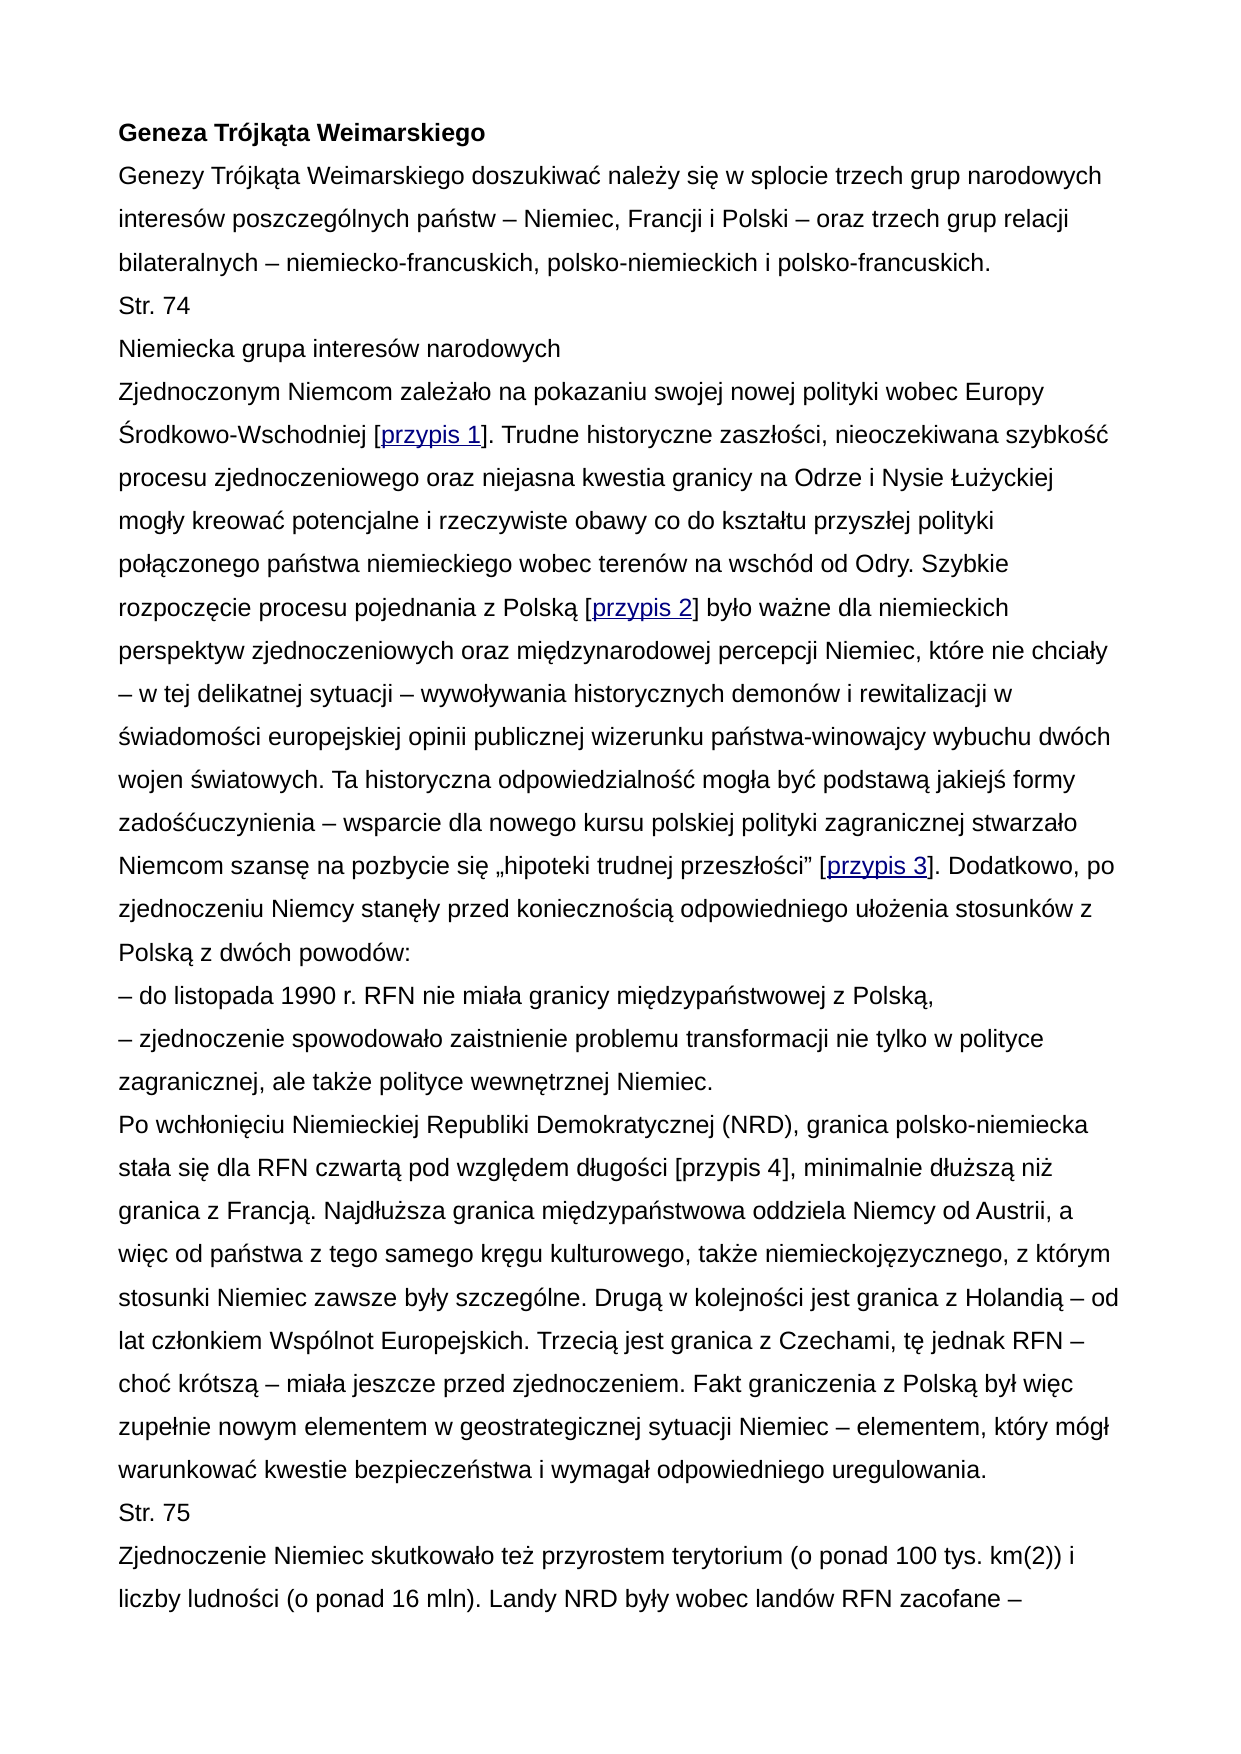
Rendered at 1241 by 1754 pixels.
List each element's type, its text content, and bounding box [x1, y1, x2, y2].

subtitle Geneza Trójkąta Weimarskiego [118, 118, 1122, 147]
text Po wchłonięciu Niemieckiej Republiki Demokratycznej (NRD), granica polsko-niemiecka stała się dla RFN czwartą pod względem długości [przypis 4], minimalnie dłuższą niż granica z Francją. Najdłuższa granica międzypaństwowa oddziela Niemcy od Austrii, a więc od państwa z tego samego kręgu kulturowego, także niemieckojęzycznego, z którym stosunki Niemiec zawsze były szczególne. Drugą w kolejności jest granica z Holandią – od lat członkiem Wspólnot Europejskich. Trzecią jest granica z Czechami, tę jednak RFN – choć krótszą – miała jeszcze przed zjednoczeniem. Fakt graniczenia z Polską był więc zupełnie nowym elementem w geostrategicznej sytuacji Niemiec – elementem, który mógł warunkować kwestie bezpieczeństwa i wymagał odpowiedniego uregulowania. [118, 1110, 1122, 1484]
text Genezy Trójkąta Weimarskiego doszukiwać należy się w splocie trzech grup narodowych interesów poszczególnych państw – Niemiec, Francji i Polski – oraz trzech grup relacji bilateralnych – niemiecko-francuskich, polsko-niemieckich i polsko-francuskich. [118, 161, 1122, 276]
text Zjednoczenie Niemiec skutkowało też przyrostem terytorium (o ponad 100 tys. km(2)) i liczby ludności (o ponad 16 mln). Landy NRD były wobec landów RFN zacofane – [118, 1541, 1122, 1613]
subtitle Niemiecka grupa interesów narodowych [118, 334, 1122, 362]
text – zjednoczenie spowodowało zaistnienie problemu transformacji nie tylko w polityce zagranicznej, ale także polityce wewnętrznej Niemiec. [118, 1024, 1122, 1096]
text – do listopada 1990 r. RFN nie miała granicy międzypaństwowej z Polską, [118, 981, 1122, 1009]
text Str. 75 [118, 1498, 1122, 1527]
text Zjednoczonym Niemcom zależało na pokazaniu swojej nowej polityki wobec Europy Środkowo-Wschodniej [przypis 1]. Trudne historyczne zaszłości, nieoczekiwana szybkość procesu zjednoczeniowego oraz niejasna kwestia granicy na Odrze i Nysie Łużyckiej mogły kreować potencjalne i rzeczywiste obawy co do kształtu przyszłej polityki połączonego państwa niemieckiego wobec terenów na wschód od Odry. Szybkie rozpoczęcie procesu pojednania z Polską [przypis 2] było ważne dla niemieckich perspektyw zjednoczeniowych oraz międzynarodowej percepcji Niemiec, które nie chciały – w tej delikatnej sytuacji – wywoływania historycznych demonów i rewitalizacji w świadomości europejskiej opinii publicznej wizerunku państwa-winowajcy wybuchu dwóch wojen światowych. Ta historyczna odpowiedzialność mogła być podstawą jakiejś formy zadośćuczynienia – wsparcie dla nowego kursu polskiej polityki zagranicznej stwarzało Niemcom szansę na pozbycie się „hipoteki trudnej przeszłości” [przypis 3]. Dodatkowo, po zjednoczeniu Niemcy stanęły przed koniecznością odpowiedniego ułożenia stosunków z Polską z dwóch powodów: [118, 377, 1122, 966]
text Str. 74 [118, 291, 1122, 319]
